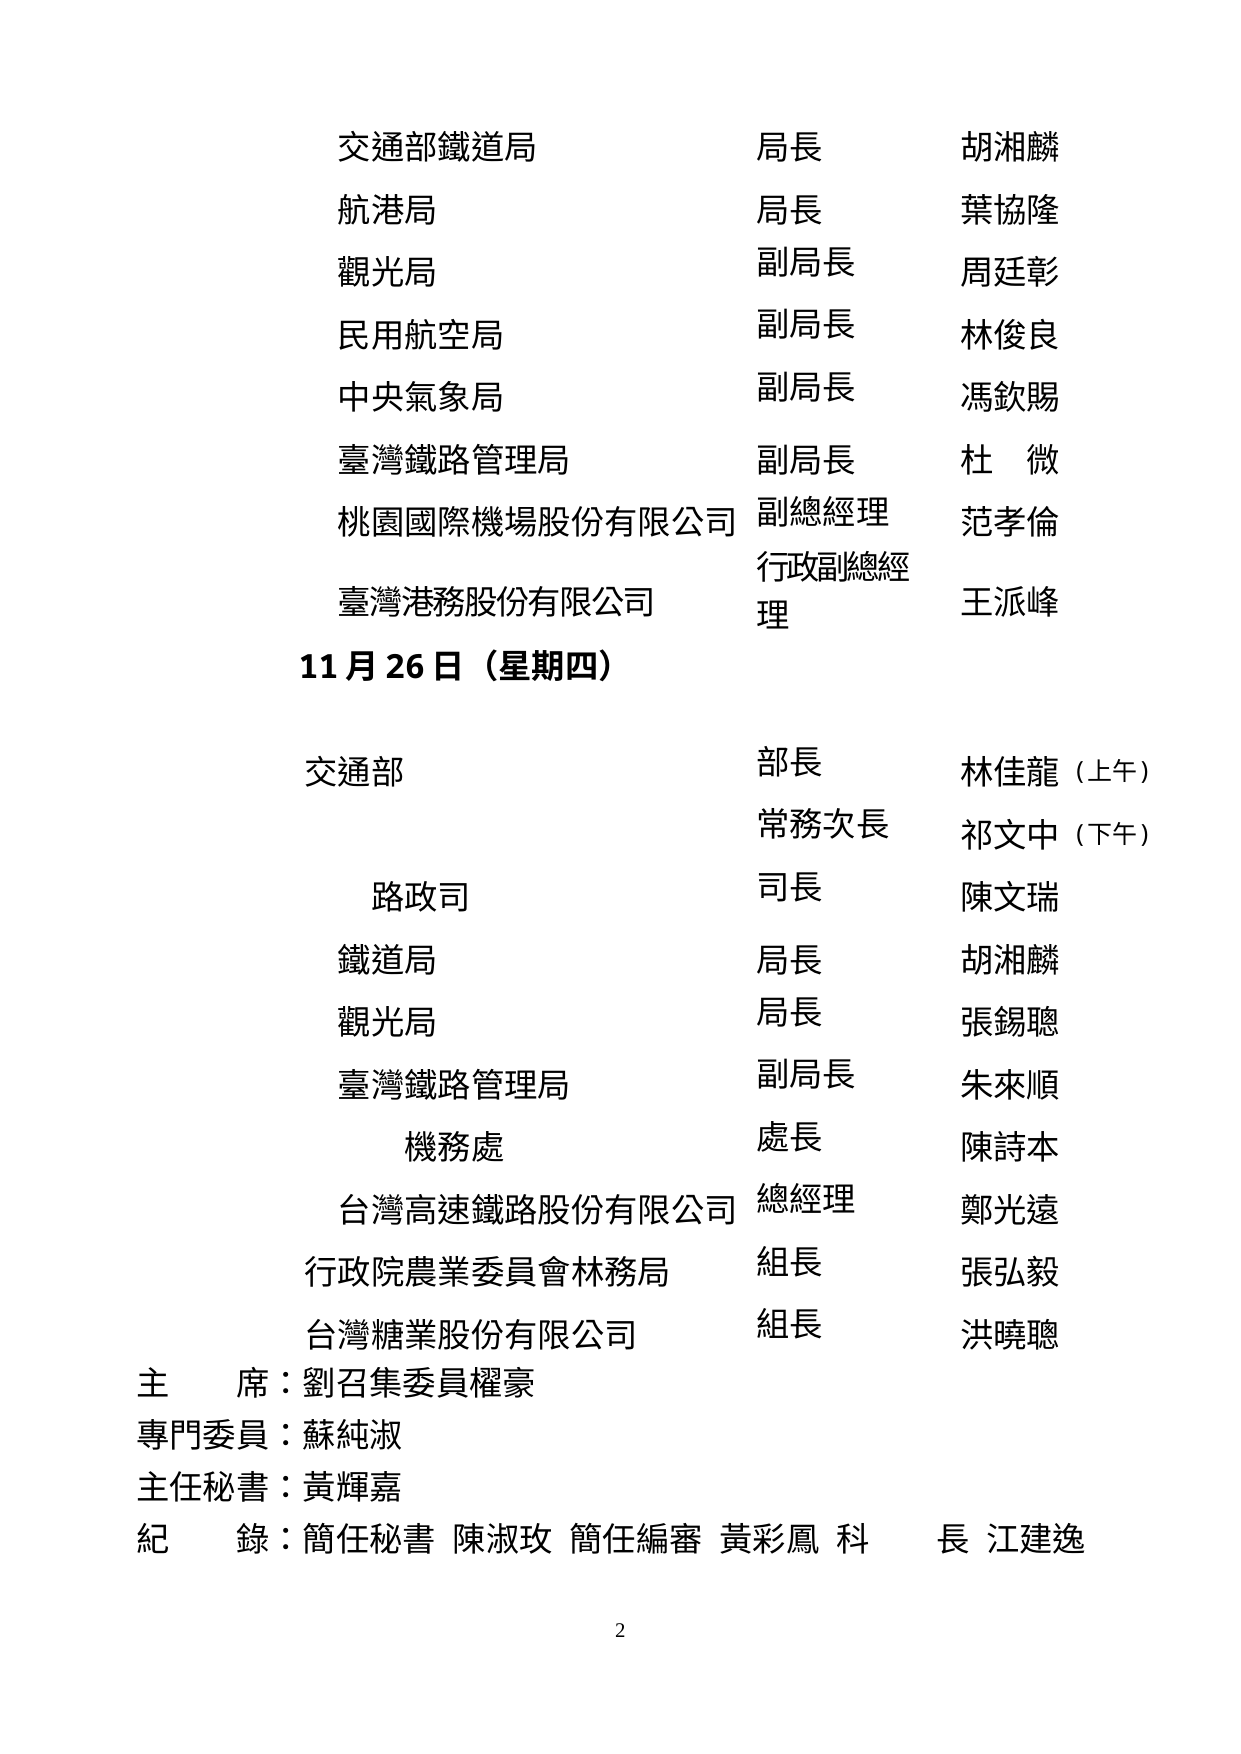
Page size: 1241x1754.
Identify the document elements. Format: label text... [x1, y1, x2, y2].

table_cell 路政司 [301, 853, 744, 916]
table_cell 機務處 [301, 1103, 744, 1166]
table_cell [1069, 103, 1172, 166]
table_cell 副局長 [744, 1041, 951, 1103]
table_cell 局長 [744, 103, 951, 166]
table_cell 副總經理 [744, 478, 951, 541]
table_cell 范孝倫 [951, 478, 1069, 541]
table_cell 交通部鐵道局 [301, 103, 744, 166]
table_cell 常務次長 [744, 791, 951, 853]
table_cell 局長 [744, 916, 951, 978]
table_cell 鐵道局 [301, 916, 744, 978]
table_cell 周廷彰 [951, 228, 1069, 291]
table_cell 臺灣鐵路管理局 [301, 416, 744, 478]
table_cell 副局長 [744, 353, 951, 416]
table_header 林佳龍 [951, 728, 1069, 791]
table_cell 鄭光遠 [951, 1166, 1069, 1228]
table_cell [301, 791, 744, 853]
table_cell 觀光局 [301, 978, 744, 1041]
table_cell 臺灣鐵路管理局 [301, 1041, 744, 1103]
table_cell 台灣糖業股份有限公司 [301, 1291, 744, 1353]
table_cell 副局長 [744, 228, 951, 291]
table_cell [1069, 291, 1172, 353]
table_cell (下午) [1069, 791, 1172, 853]
table_header (上午) [1069, 728, 1172, 791]
table_cell 王派峰 [951, 541, 1069, 637]
table_cell 副局長 [744, 291, 951, 353]
text 專門委員：蘇純淑 [136, 1405, 1104, 1457]
table_cell [1069, 353, 1172, 416]
table_cell 陳詩本 [951, 1103, 1069, 1166]
table_cell [1069, 1291, 1172, 1353]
table_cell 朱來順 [951, 1041, 1069, 1103]
table_cell [1069, 853, 1172, 916]
table_cell 局長 [744, 978, 951, 1041]
text 11月26日（星期四） [136, 637, 1104, 689]
table_cell [1069, 416, 1172, 478]
table_cell 杜 微 [951, 416, 1069, 478]
table_cell [1069, 478, 1172, 541]
table_cell [1069, 1228, 1172, 1291]
table_cell 臺灣港務股份有限公司 [301, 541, 744, 637]
table_cell 台灣高速鐵路股份有限公司 [301, 1166, 744, 1228]
table_cell 組長 [744, 1228, 951, 1291]
table_cell [1069, 1041, 1172, 1103]
table_cell 中央氣象局 [301, 353, 744, 416]
table_cell 陳文瑞 [951, 853, 1069, 916]
table_cell 胡湘麟 [951, 103, 1069, 166]
table_cell 民用航空局 [301, 291, 744, 353]
table_cell [1069, 916, 1172, 978]
table_cell 航港局 [301, 166, 744, 228]
table_cell [1069, 1166, 1172, 1228]
text 紀 錄：簡任秘書 陳淑玫 簡任編審 黃彩鳳 科 長 江建逸 [136, 1509, 1104, 1562]
table_cell 葉協隆 [951, 166, 1069, 228]
table_cell 處長 [744, 1103, 951, 1166]
table_cell 局長 [744, 166, 951, 228]
text 主 席：劉召集委員櫂豪 [136, 1353, 1140, 1405]
table_cell 胡湘麟 [951, 916, 1069, 978]
table_cell 張錫聰 [951, 978, 1069, 1041]
table_cell 林俊良 [951, 291, 1069, 353]
table_cell [1069, 1103, 1172, 1166]
table_cell 觀光局 [301, 228, 744, 291]
table_cell [1069, 228, 1172, 291]
table_cell 張弘毅 [951, 1228, 1069, 1291]
table_cell 組長 [744, 1291, 951, 1353]
table_cell 馮欽賜 [951, 353, 1069, 416]
table_cell 行政副總經理 [744, 541, 951, 637]
table_cell 總經理 [744, 1166, 951, 1228]
table_cell 洪曉聰 [951, 1291, 1069, 1353]
table_cell 祁文中 [951, 791, 1069, 853]
table_cell 行政院農業委員會林務局 [301, 1228, 744, 1291]
text 主任秘書：黃輝嘉 [136, 1457, 1104, 1509]
table_cell 副局長 [744, 416, 951, 478]
table_cell [1069, 541, 1172, 637]
table_header 部長 [744, 728, 951, 791]
table_cell [1069, 978, 1172, 1041]
table_cell 桃園國際機場股份有限公司 [301, 478, 744, 541]
table_cell [1069, 166, 1172, 228]
table_cell 司長 [744, 853, 951, 916]
table_header 交通部 [301, 728, 744, 791]
